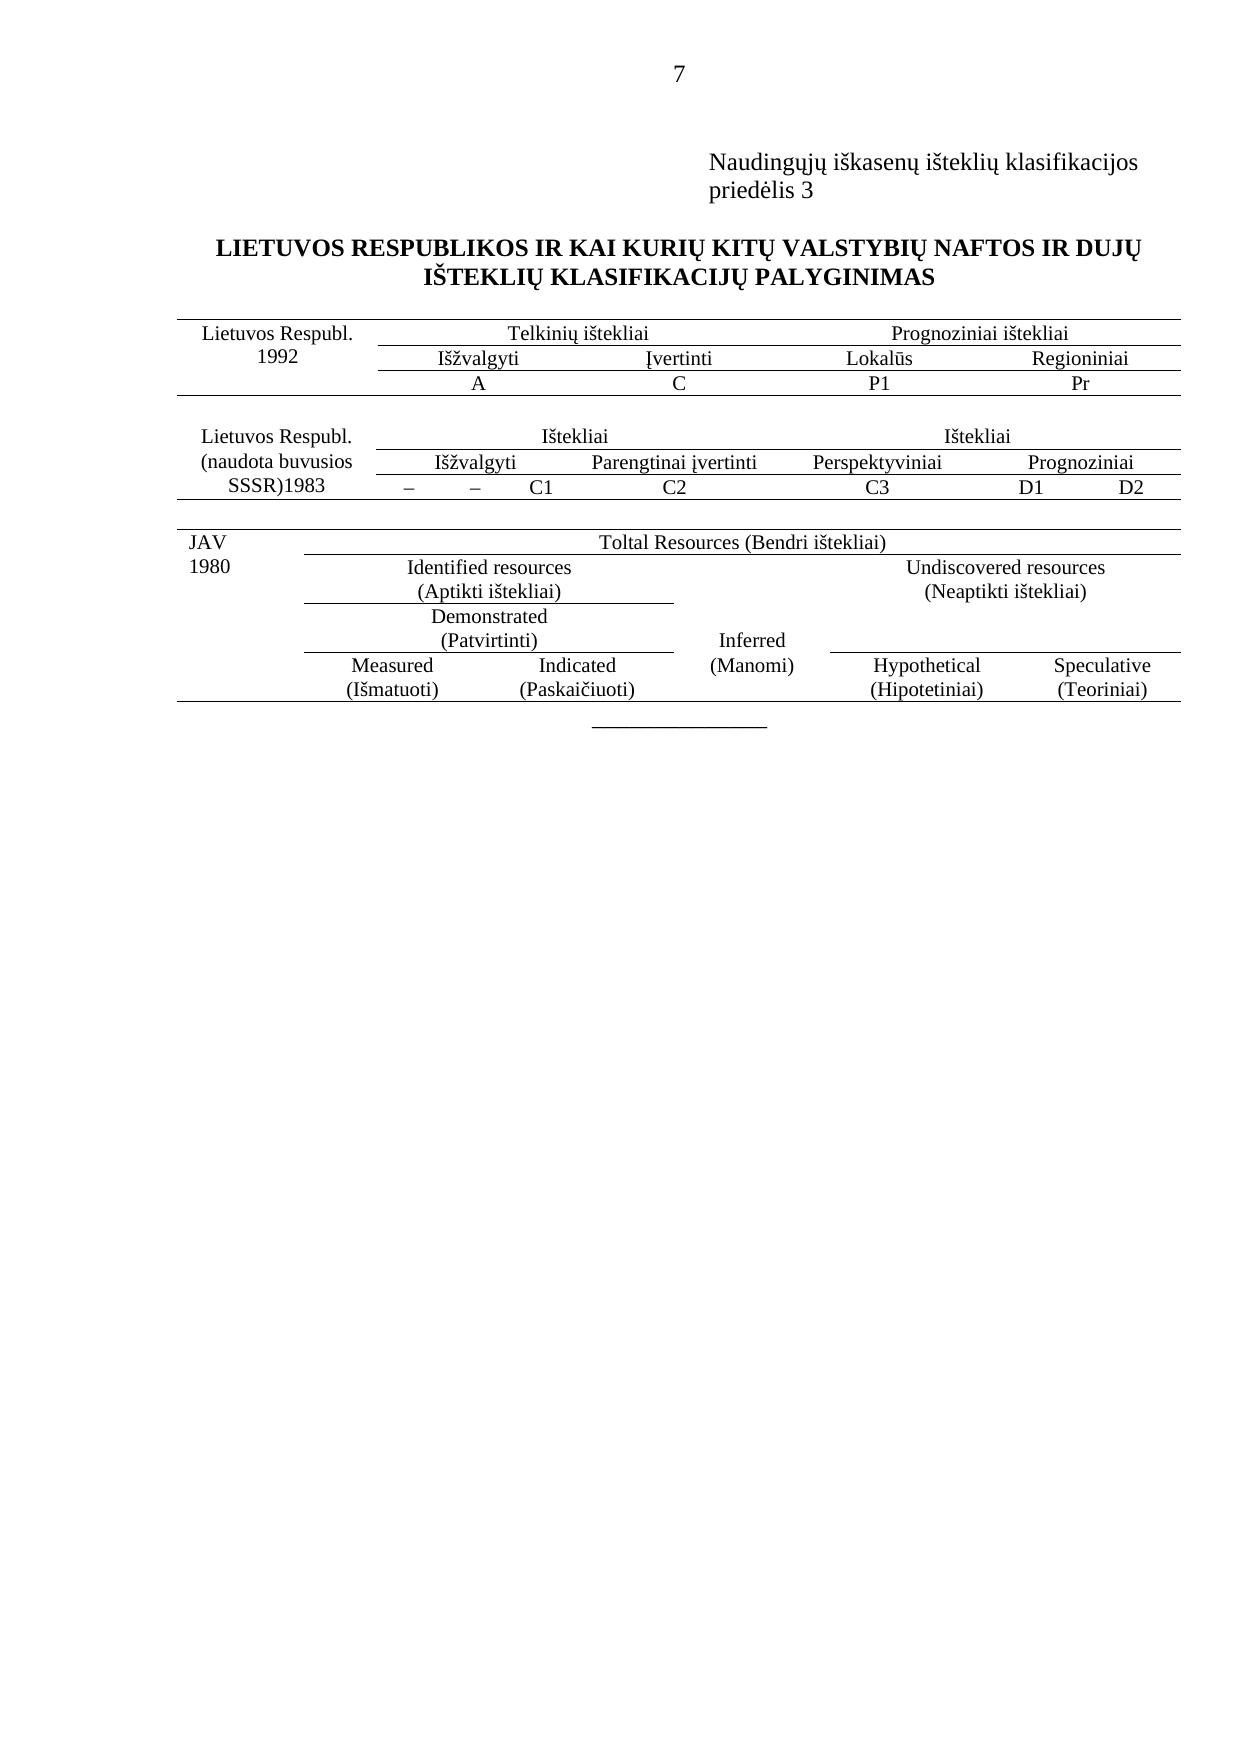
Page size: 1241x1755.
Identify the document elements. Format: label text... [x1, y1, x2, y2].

table_cell Demonstrated (Patvirtinti) [304, 604, 674, 652]
table_cell Įvertinti [579, 346, 779, 369]
table_cell Measured (Išmatuoti) [304, 653, 480, 701]
table_cell D1 [981, 475, 1081, 499]
table_cell [830, 603, 1181, 652]
table_cell Indicated (Paskaičiuoti) [480, 653, 674, 701]
table_cell Identified resources (Aptikti ištekliai) [304, 555, 674, 603]
table_cell C3 [774, 475, 981, 499]
table_cell Išžvalgyti [376, 450, 575, 474]
table_header Lietuvos Respubl. (naudota buvusios SSSR)1983 [177, 425, 376, 499]
table_cell – [442, 475, 508, 499]
table_cell C [579, 371, 779, 395]
table_header Ištekliai [774, 425, 1181, 448]
table_cell P1 [779, 371, 979, 395]
table_header Lietuvos Respubl. 1992 [177, 320, 378, 395]
table_header Toltal Resources (Bendri ištekliai) [304, 530, 1181, 554]
table_cell Inferred (Manomi) [674, 603, 830, 701]
table_cell Undiscovered resources (Neaptikti ištekliai) [830, 555, 1181, 603]
table_header Ištekliai [376, 425, 774, 448]
table_cell C1 [508, 475, 575, 499]
table_cell D2 [1081, 475, 1181, 499]
table_cell Parengtinai įvertinti [575, 450, 774, 474]
table_header Prognoziniai ištekliai [779, 320, 1181, 344]
text priedėlis 3 [177, 176, 1181, 204]
table_header JAV 1980 [177, 530, 304, 701]
table_cell Hypothetical (Hipotetiniai) [830, 653, 1023, 701]
table_cell [674, 555, 830, 603]
table_cell Regioniniai [979, 346, 1181, 369]
text Naudingųjų iškasenų išteklių klasifikacijos [177, 147, 1181, 176]
table_cell Pr [979, 371, 1181, 395]
table_cell A [378, 371, 579, 395]
text ______________ [177, 702, 1181, 731]
table_cell Išžvalgyti [378, 346, 579, 369]
table_header Telkinių ištekliai [378, 320, 779, 344]
table_cell Perspektyviniai [774, 450, 981, 474]
table_cell Lokalūs [779, 346, 979, 369]
table_cell C2 [575, 475, 774, 499]
table_cell Prognoziniai [981, 450, 1181, 474]
table_cell Speculative (Teoriniai) [1024, 653, 1181, 701]
text LIETUVOS RESPUBLIKOS IR KAI KURIŲ KITŲ VALSTYBIŲ NAFTOS IR DUJŲ IŠTEKLIŲ KLASIFIKACIJŲ PALYGINIMAS [177, 233, 1181, 291]
table_cell – [376, 475, 442, 499]
